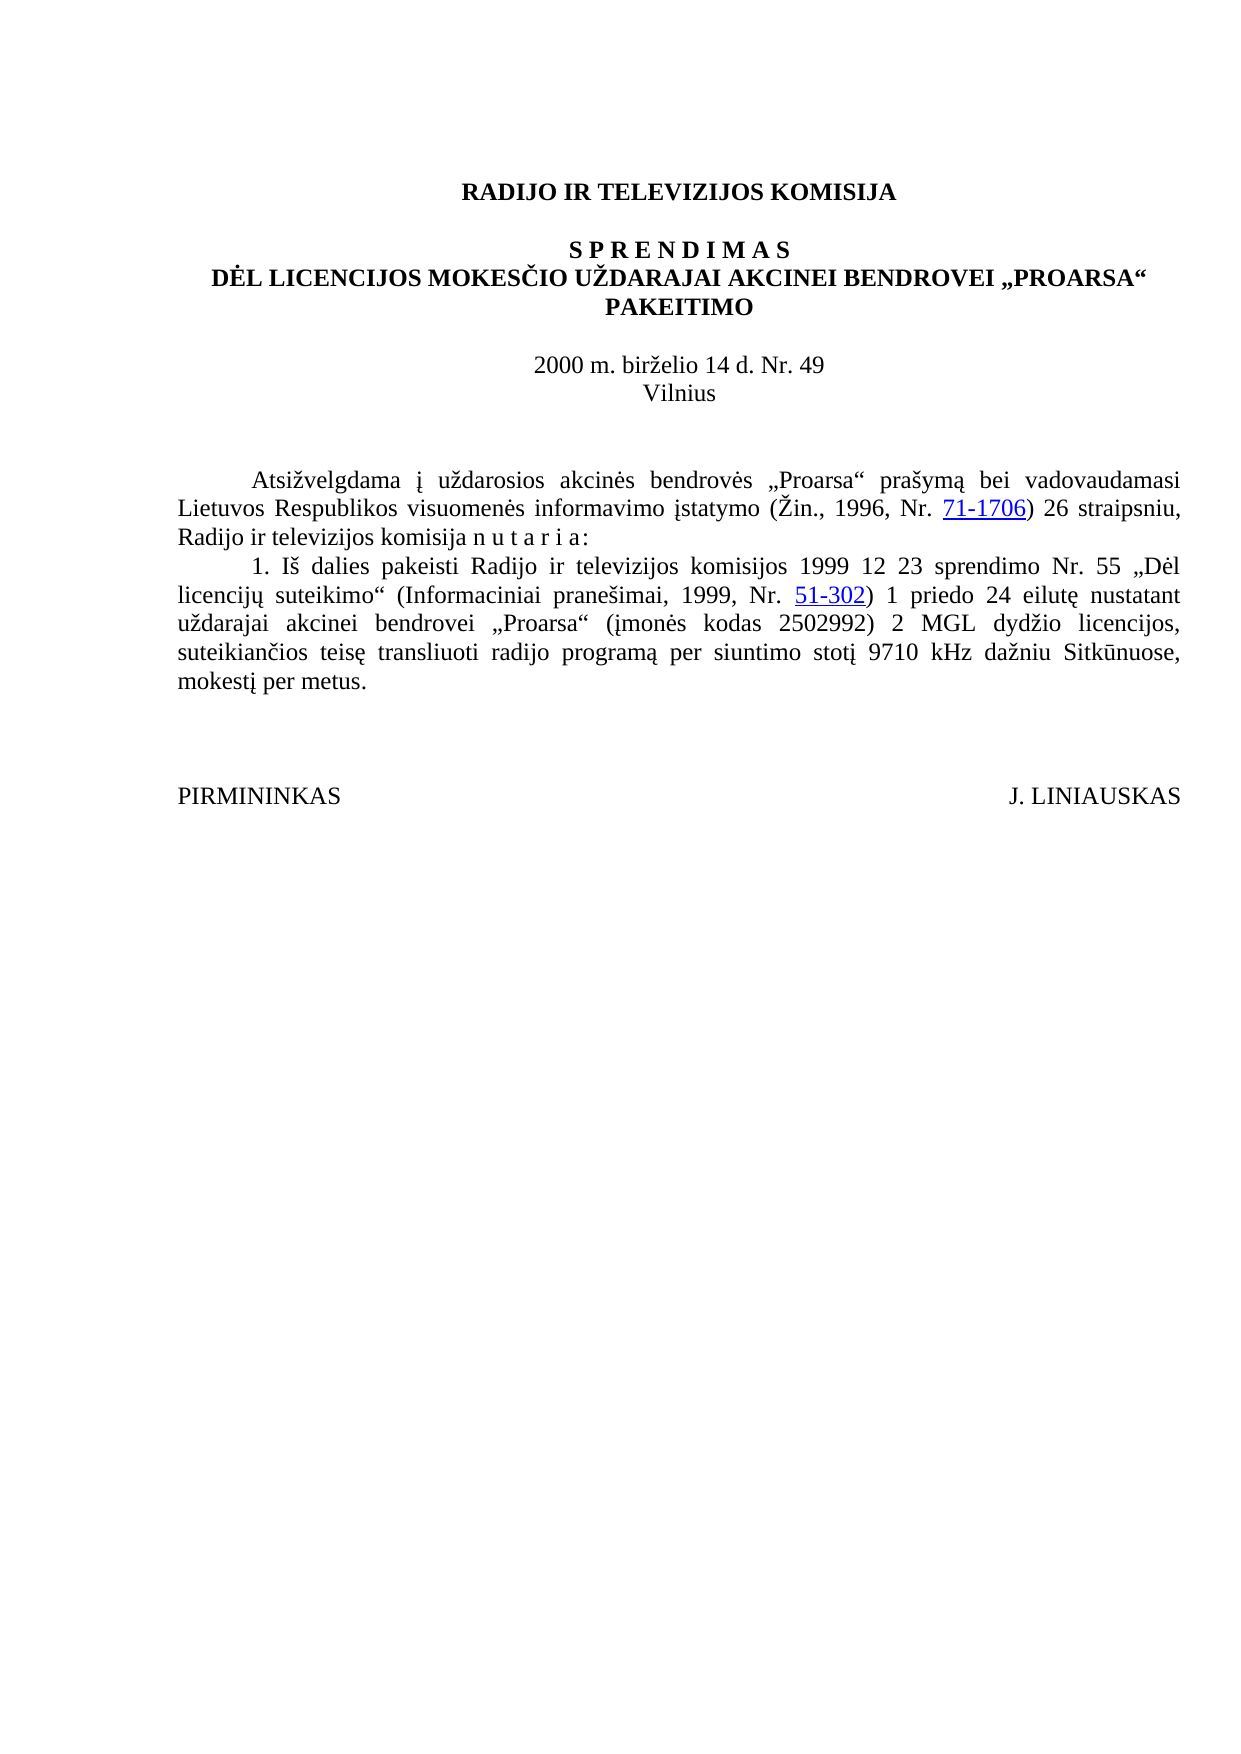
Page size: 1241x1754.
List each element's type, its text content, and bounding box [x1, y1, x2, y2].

text S P R E N D I M A S [177, 235, 1181, 263]
text DĖL LICENCIJOS MOKESČIO UŽDARAJAI AKCINEI BENDROVEI „PROARSA“ PAKEITIMO [177, 263, 1181, 321]
text PIRMININKAS J. LINIAUSKAS [177, 781, 1181, 810]
text 1. Iš dalies pakeisti Radijo ir televizijos komisijos 1999 12 23 sprendimo Nr. 55 „Dėl licencijų suteikimo“ (Informaciniai pranešimai, 1999, Nr. 51-302) 1 priedo 24 eilutę nustatant uždarajai akcinei bendrovei „Proarsa“ (įmonės kodas 2502992) 2 MGL dydžio licencijos, suteikiančios teisę transliuoti radijo programą per siuntimo stotį 9710 kHz dažniu Sitkūnuose, mokestį per metus. [177, 551, 1181, 695]
text RADIJO IR TELEVIZIJOS KOMISIJA [177, 177, 1181, 206]
text Vilnius [177, 378, 1181, 407]
text 2000 m. birželio 14 d. Nr. 49 [177, 350, 1181, 378]
text Atsižvelgdama į uždarosios akcinės bendrovės „Proarsa“ prašymą bei vadovaudamasi Lietuvos Respublikos visuomenės informavimo įstatymo (Žin., 1996, Nr. 71-1706) 26 straipsniu, Radijo ir televizijos komisija nutaria: [177, 465, 1181, 551]
